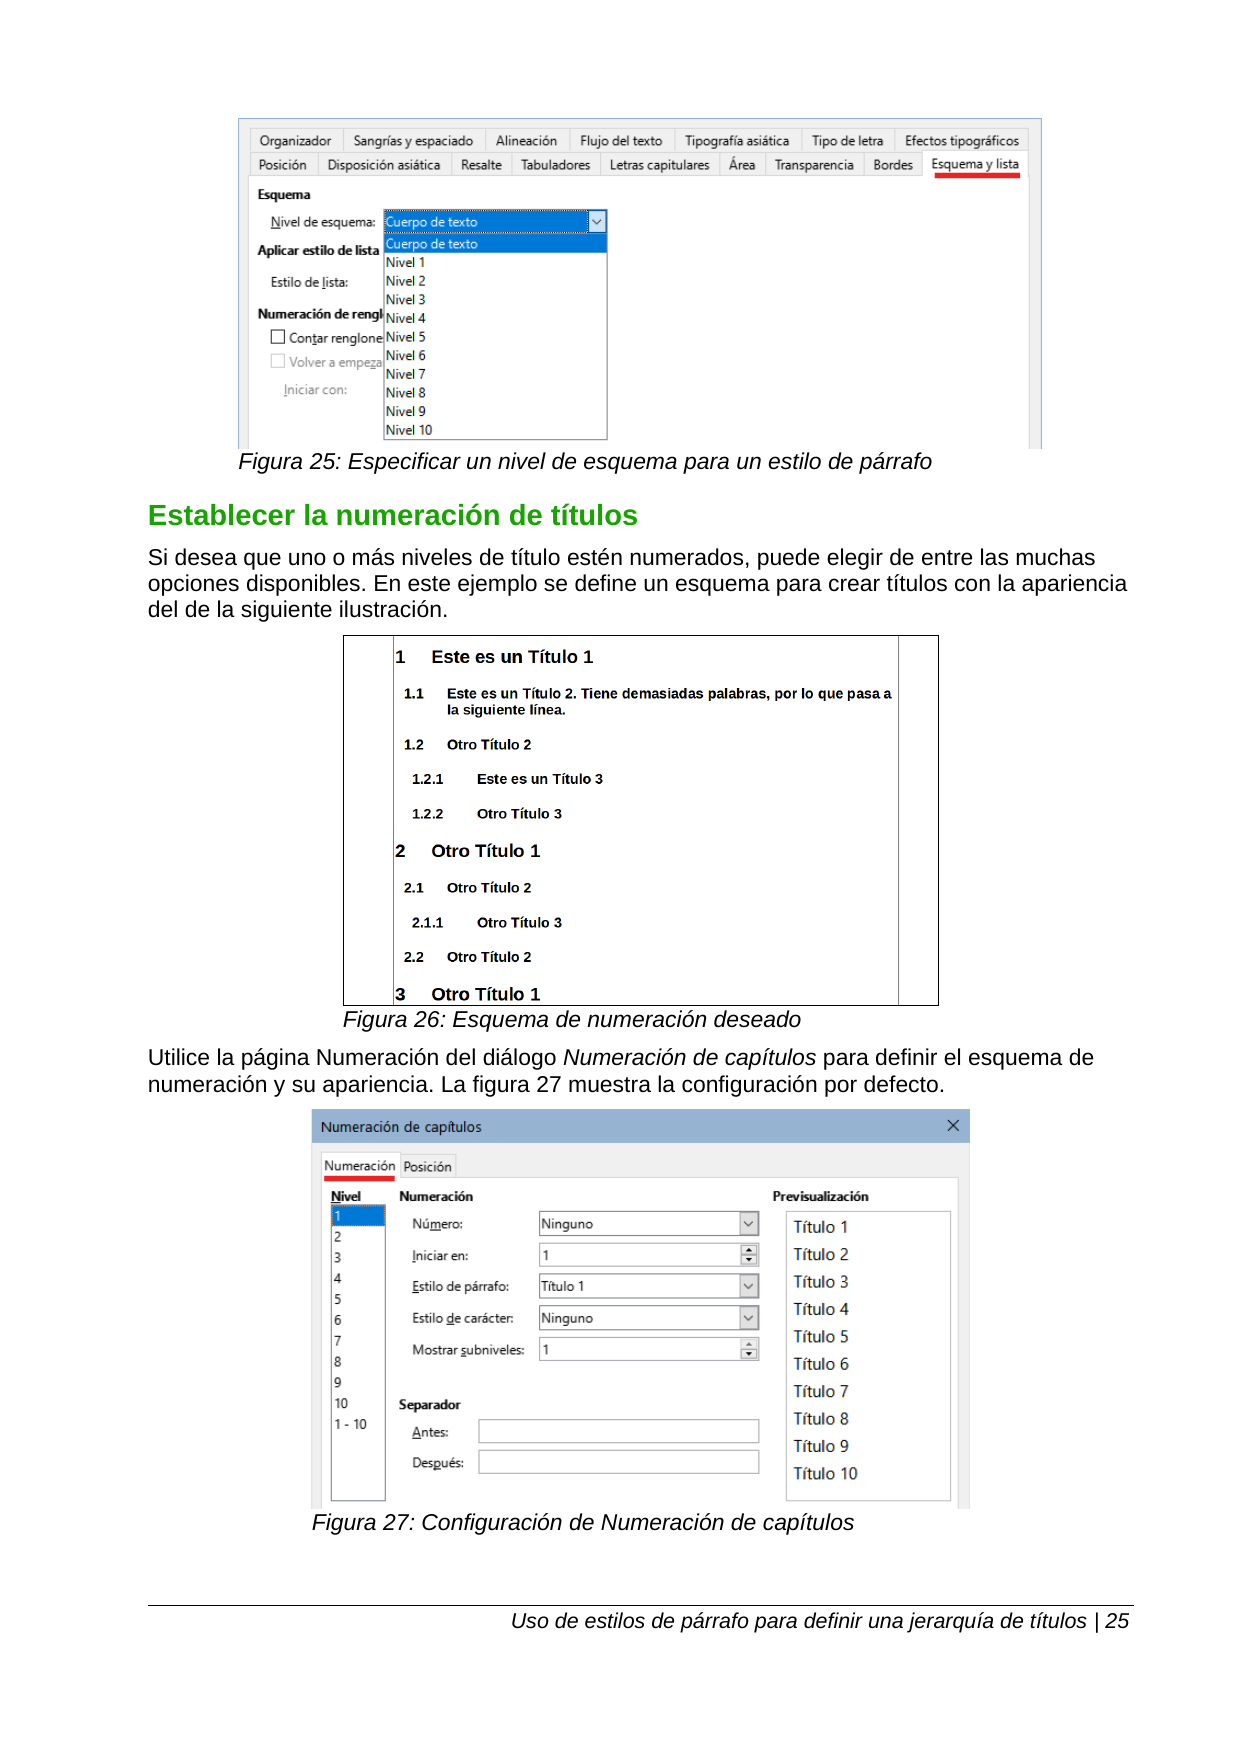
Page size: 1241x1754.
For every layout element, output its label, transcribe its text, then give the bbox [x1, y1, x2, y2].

subtitle Establecer la numeración de títulos [148, 498, 1134, 532]
picture [238, 118, 1042, 449]
picture [311, 1109, 970, 1509]
text Figura 25: Especificar un nivel de esquema para un estilo de párrafo [238, 118, 1043, 474]
text Si desea que uno o más niveles de título estén numerados, puede elegir de entre las muchas opciones disponibles. En este ejemplo se define un esquema para crear títulos con la apariencia del de la siguiente ilustración. [148, 543, 1134, 623]
list Utilice la página Numeración del diálogo Numeración de capítulos para definir el esquema de numeración y su apariencia. La figura 27 muestra la configuración por defecto. [148, 1044, 1134, 1097]
picture [344, 636, 938, 1005]
text Figura 27: Configuración de Numeración de capítulos [312, 1509, 970, 1535]
text Figura 26: Esquema de numeración deseado [343, 1006, 939, 1032]
